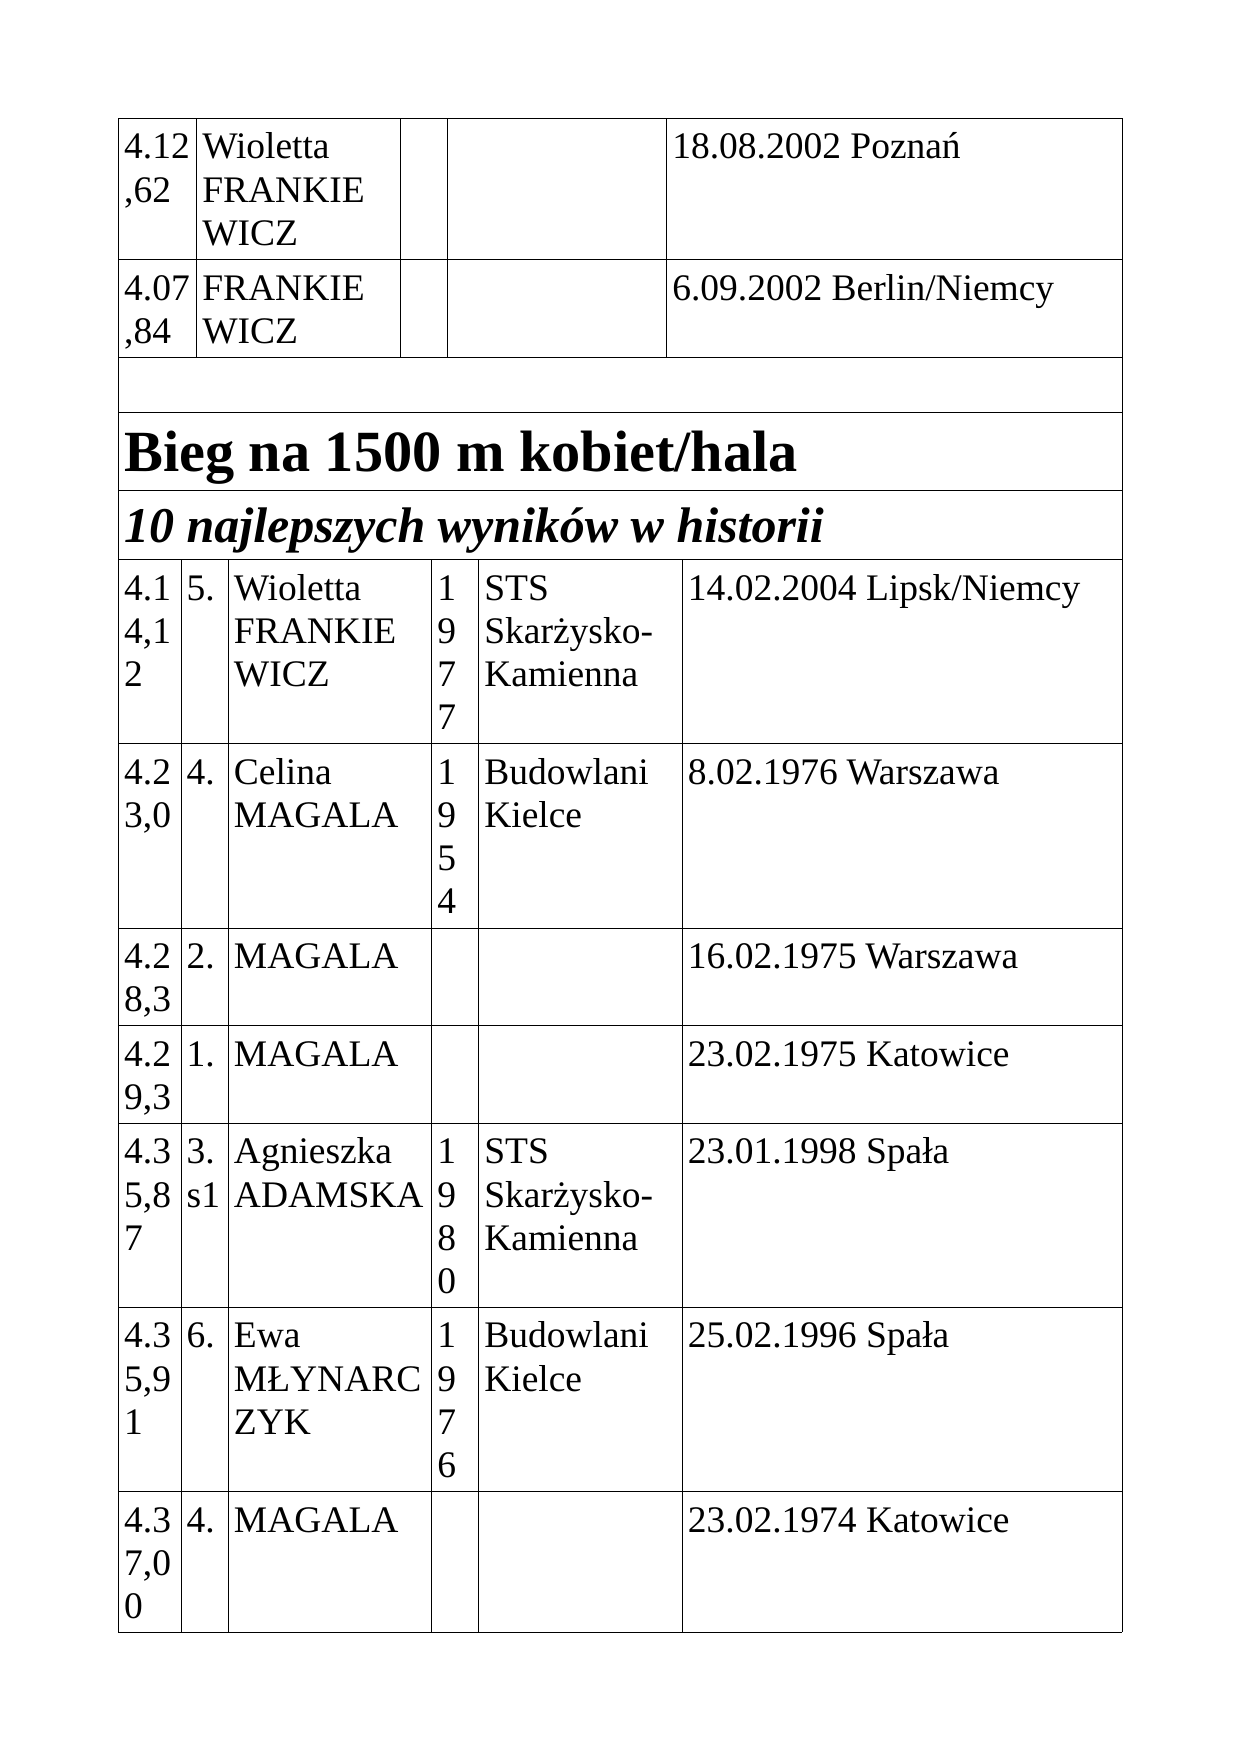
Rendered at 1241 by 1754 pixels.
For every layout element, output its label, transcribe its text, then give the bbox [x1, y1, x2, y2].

table_cell [448, 260, 666, 357]
table_cell 4. [182, 1492, 228, 1632]
table_cell Agnieszka ADAMSKA [229, 1124, 431, 1307]
table_cell 4.35,87 [119, 1124, 181, 1307]
table_cell 6. [182, 1308, 228, 1491]
table_cell [401, 119, 447, 259]
table_cell MAGALA [229, 1026, 431, 1123]
table_cell 3. s1 [182, 1124, 228, 1307]
table_cell 1977 [432, 560, 478, 743]
table_cell Bieg na 1500 m kobiet/hala [119, 413, 1122, 490]
table_cell 4.29,3 [119, 1026, 181, 1123]
table_cell 25.02.1996 Spała [683, 1308, 1122, 1491]
table_cell 1954 [432, 744, 478, 927]
table_cell 4.28,3 [119, 929, 181, 1025]
table_cell 23.02.1974 Katowice [683, 1492, 1122, 1632]
table_cell 4.14,12 [119, 560, 181, 743]
table_cell 18.08.2002 Poznań [667, 119, 1122, 259]
table_cell 1976 [432, 1308, 478, 1491]
table_cell [432, 929, 478, 1025]
table_cell STS Skarżysko-Kamienna [479, 560, 682, 743]
table_cell 2. [182, 929, 228, 1025]
table_cell 4.37,00 [119, 1492, 181, 1632]
table_cell [119, 358, 1122, 412]
table_cell 8.02.1976 Warszawa [683, 744, 1122, 927]
table_cell Budowlani Kielce [479, 1308, 682, 1491]
table_cell STS Skarżysko-Kamienna [479, 1124, 682, 1307]
table_cell [432, 1026, 478, 1123]
table_cell [479, 1492, 682, 1632]
table_cell 4.12,62 [119, 119, 196, 259]
table_cell 1980 [432, 1124, 478, 1307]
table_cell 5. [182, 560, 228, 743]
table_cell 1. [182, 1026, 228, 1123]
table_cell [479, 929, 682, 1025]
table_cell FRANKIEWICZ [197, 260, 400, 357]
table_cell [479, 1026, 682, 1123]
table_cell 4.23,0 [119, 744, 181, 927]
table_cell 4. [182, 744, 228, 927]
table_cell Wioletta FRANKIEWICZ [229, 560, 431, 743]
table_cell 4.35,91 [119, 1308, 181, 1491]
table_cell 23.02.1975 Katowice [683, 1026, 1122, 1123]
table_cell MAGALA [229, 1492, 431, 1632]
table_cell Celina MAGALA [229, 744, 431, 927]
table_cell [448, 119, 666, 259]
table_cell [432, 1492, 478, 1632]
table_cell 14.02.2004 Lipsk/Niemcy [683, 560, 1122, 743]
table_cell 16.02.1975 Warszawa [683, 929, 1122, 1025]
table_cell MAGALA [229, 929, 431, 1025]
table_cell Ewa MŁYNARCZYK [229, 1308, 431, 1491]
table_cell 4.07,84 [119, 260, 196, 357]
table_cell 6.09.2002 Berlin/Niemcy [667, 260, 1122, 357]
table_cell Budowlani Kielce [479, 744, 682, 927]
table_cell [401, 260, 447, 357]
table_cell 23.01.1998 Spała [683, 1124, 1122, 1307]
table_cell 10 najlepszych wyników w historii [119, 491, 1122, 559]
table_cell Wioletta FRANKIEWICZ [197, 119, 400, 259]
